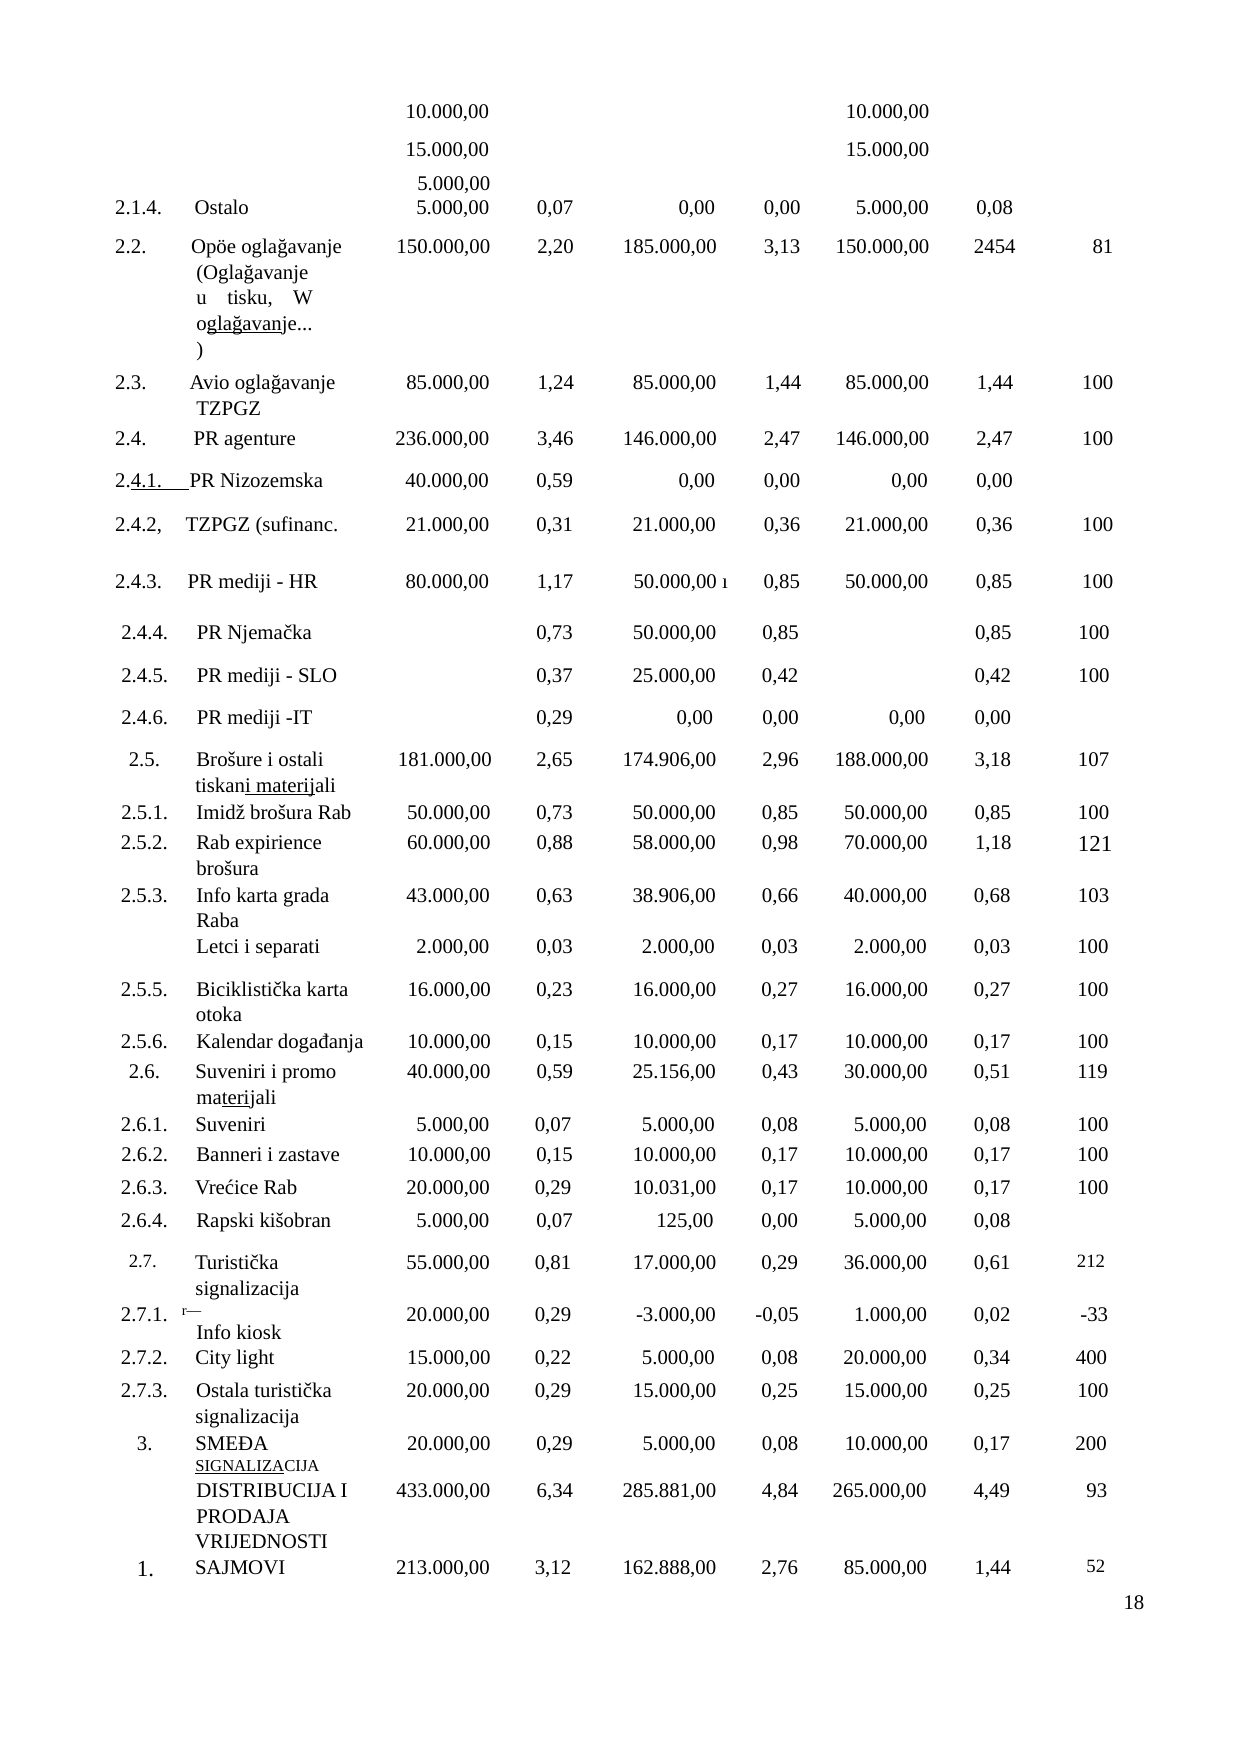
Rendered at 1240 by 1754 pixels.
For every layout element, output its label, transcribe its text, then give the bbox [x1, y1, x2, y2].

table_cell 40.000,00 [396, 1059, 534, 1112]
table_cell 43.000,00 [396, 883, 534, 934]
table_cell 16.000,00 [396, 976, 534, 1029]
table_cell 0,00 [622, 705, 755, 747]
table_cell 2.5.3. [121, 883, 182, 934]
table_cell [1075, 1208, 1112, 1250]
table_cell 70.000,00 [833, 830, 969, 883]
table_cell 5.000,00 [396, 1208, 534, 1250]
table_cell 121 [1075, 830, 1112, 883]
table_cell Rapski kišobran [182, 1208, 396, 1250]
table_cell 0,63 [535, 883, 622, 934]
table_cell 0,34 [969, 1345, 1075, 1378]
table_cell 25.156,00 [622, 1059, 755, 1112]
table_cell 0,98 [755, 830, 832, 883]
table_cell 1,44 [969, 1555, 1075, 1585]
table_cell 0,68 [969, 883, 1075, 934]
table_cell 2.5.6. [121, 1029, 182, 1059]
table_cell 0,43 [755, 1059, 832, 1112]
table_cell 0,25 [969, 1378, 1075, 1431]
table_cell 2,76 [755, 1555, 832, 1585]
table_cell 5.000,00 [622, 1431, 755, 1478]
table_cell 38.906,00 [622, 883, 755, 934]
table_cell 36.000,00 [833, 1250, 969, 1302]
table_cell 0,17 [969, 1175, 1075, 1208]
table_cell 0,61 [969, 1250, 1075, 1302]
table_cell 2.6.3. [121, 1175, 182, 1208]
table_cell 0,00 [833, 705, 969, 747]
table_cell Info karta grada Raba [182, 883, 396, 934]
table_cell 2,65 [535, 748, 622, 800]
table_cell 2.5.5. [121, 976, 182, 1029]
table_cell 0,85 [969, 800, 1075, 830]
table_cell 433.000,00 [396, 1478, 534, 1555]
table_cell 107 [1075, 748, 1112, 800]
table_cell 0,25 [755, 1378, 832, 1431]
table_cell 5.000,00 [833, 1112, 969, 1142]
table_cell 0,00 [755, 1208, 832, 1250]
table_cell [396, 705, 534, 747]
table_header 0,85 [969, 620, 1075, 663]
table_cell Suveniri i promo materijali [182, 1059, 396, 1112]
table_cell 0,17 [969, 1431, 1075, 1478]
table_cell 0,02 [969, 1302, 1075, 1345]
table_cell 265.000,00 [833, 1478, 969, 1555]
table_cell 5.000,00 [396, 1112, 534, 1142]
text (Oglağavanje u tisku, W oglağavanje...) [196, 259, 312, 361]
table_cell 0,59 [535, 1059, 622, 1112]
table_cell 2.7.1. [121, 1302, 182, 1345]
table_cell 100 [1075, 1378, 1112, 1431]
table_cell -0,05 [755, 1302, 832, 1345]
table_cell 4,84 [755, 1478, 832, 1555]
table_cell Ostala turistička signalizacija [182, 1378, 396, 1431]
table_cell 100 [1075, 1142, 1112, 1175]
table_cell 100 [1075, 1029, 1112, 1059]
table_cell -3.000,00 [622, 1302, 755, 1345]
table_cell 162.888,00 [622, 1555, 755, 1585]
text TZPGZ [196, 395, 1113, 419]
table_cell 0,73 [535, 800, 622, 830]
table_cell 0,08 [969, 1208, 1075, 1250]
table_header 2.4.4. [121, 620, 182, 663]
table_cell 93 [1075, 1478, 1112, 1555]
table_cell 0,42 [969, 663, 1075, 705]
text 2.1.4. Ostalo 5.000,00 0,07 0,00 0,00 5.000,00 0,08 [115, 195, 1113, 219]
table_cell 1. [121, 1555, 182, 1585]
table_cell SAJMOVI [182, 1555, 396, 1585]
table_header PR Njemačka [182, 620, 396, 663]
table_cell 20.000,00 [833, 1345, 969, 1378]
table_cell 285.881,00 [622, 1478, 755, 1555]
table_cell 2,96 [755, 748, 832, 800]
table_cell 20.000,00 [396, 1431, 534, 1478]
table_cell 100 [1075, 1175, 1112, 1208]
table_cell 10.000,00 [833, 1175, 969, 1208]
table_cell 2.5.1. [121, 800, 182, 830]
table_cell 3,12 [535, 1555, 622, 1585]
text 2.4.2, TZPGZ (sufinanc. 21.000,00 0,31 21.000,00 0,36 21.000,00 0,36 100 [115, 512, 1113, 536]
table_cell Kalendar događanja [182, 1029, 396, 1059]
table_cell 2.6.2. [121, 1142, 182, 1175]
table_cell 0,17 [755, 1175, 832, 1208]
table_cell City light [182, 1345, 396, 1378]
table_cell 3. [121, 1431, 182, 1478]
table_cell 100 [1075, 976, 1112, 1029]
table_cell 125,00 [622, 1208, 755, 1250]
table_cell 3,18 [969, 748, 1075, 800]
table_cell 2.000,00 [396, 934, 534, 976]
table_cell [396, 663, 534, 705]
table_cell 0,00 [755, 705, 832, 747]
table_cell 174.906,00 [622, 748, 755, 800]
table_cell 15.000,00 [833, 1378, 969, 1431]
table_cell 50.000,00 [622, 800, 755, 830]
table_cell 15.000,00 [396, 1345, 534, 1378]
table_header 100 [1075, 620, 1112, 663]
table_cell 2.4.6. [121, 705, 182, 747]
table_cell 0,29 [535, 1431, 622, 1478]
table_cell 0,17 [755, 1142, 832, 1175]
table_cell 6,34 [535, 1478, 622, 1555]
table_cell 52 [1075, 1555, 1112, 1585]
table_cell 1.000,00 [833, 1302, 969, 1345]
table_cell 2.6. [121, 1059, 182, 1112]
table_cell 10.000,00 [622, 1029, 755, 1059]
table_cell 0,07 [535, 1208, 622, 1250]
table_cell 103 [1075, 883, 1112, 934]
table_cell 0,51 [969, 1059, 1075, 1112]
table_cell 5.000,00 [622, 1112, 755, 1142]
table_cell 212 [1075, 1250, 1112, 1302]
table_cell Imidž brošura Rab [182, 800, 396, 830]
table_cell 1,18 [969, 830, 1075, 883]
table_cell Suveniri [182, 1112, 396, 1142]
table_cell 20.000,00 [396, 1175, 534, 1208]
table_cell 0,66 [755, 883, 832, 934]
table_cell [833, 663, 969, 705]
table_cell 0,22 [535, 1345, 622, 1378]
table_cell 0,29 [755, 1250, 832, 1302]
table_cell -33 [1075, 1302, 1112, 1345]
table_cell 2.7. [121, 1250, 182, 1302]
table_cell [121, 1478, 182, 1555]
text 2.4.3. PR mediji - HR 80.000,00 1,17 50.000,00 ı 0,85 50.000,00 0,85 100 [115, 569, 1113, 593]
table_cell DISTRIBUCIJA I PRODAJA VRIJEDNOSTI [182, 1478, 396, 1555]
text 2.3. Avio oglağavanje 85.000,00 1,24 85.000,00 1,44 85.000,00 1,44 100 [115, 369, 1113, 394]
table_cell 16.000,00 [622, 976, 755, 1029]
table_cell 10.000,00 [622, 1142, 755, 1175]
table_cell 0,17 [755, 1029, 832, 1059]
table_cell 0,08 [755, 1345, 832, 1378]
table_cell 200 [1075, 1431, 1112, 1478]
table_header [396, 620, 534, 663]
table_cell 15.000,00 [622, 1378, 755, 1431]
table_cell 188.000,00 [833, 748, 969, 800]
table_cell 0,15 [535, 1029, 622, 1059]
table_cell [121, 934, 182, 976]
table_cell 0,03 [969, 934, 1075, 976]
table_cell 0,00 [969, 705, 1075, 747]
table_header [833, 620, 969, 663]
table_cell Letci i separati [182, 934, 396, 976]
table_cell 20.000,00 [396, 1302, 534, 1345]
table_cell 20.000,00 [396, 1378, 534, 1431]
table_cell 0,29 [535, 1378, 622, 1431]
table_cell Turistička signalizacija [182, 1250, 396, 1302]
table_cell 400 [1075, 1345, 1112, 1378]
table_cell 100 [1075, 934, 1112, 976]
table_header 50.000,00 [622, 620, 755, 663]
table_cell 0,17 [969, 1142, 1075, 1175]
table_cell 2.6.1. [121, 1112, 182, 1142]
table_cell 213.000,00 [396, 1555, 534, 1585]
table_cell 2.6.4. [121, 1208, 182, 1250]
table_cell 40.000,00 [833, 883, 969, 934]
text 2.4.1. PR Nizozemska 40.000,00 0,59 0,00 0,00 0,00 0,00 [115, 468, 1113, 492]
table_cell 0,08 [969, 1112, 1075, 1142]
table_cell 0,17 [969, 1029, 1075, 1059]
table_cell 0,29 [535, 1302, 622, 1345]
table_cell 50.000,00 [833, 800, 969, 830]
table_cell 100 [1075, 663, 1112, 705]
table_cell Vrećice Rab [182, 1175, 396, 1208]
table_cell 0,27 [969, 976, 1075, 1029]
table_cell Brošure i ostali tiskani materijali [182, 748, 396, 800]
table_cell 5.000,00 [622, 1345, 755, 1378]
table_cell 100 [1075, 800, 1112, 830]
table_cell 10.000,00 [833, 1029, 969, 1059]
table_cell 30.000,00 [833, 1059, 969, 1112]
table_cell 119 [1075, 1059, 1112, 1112]
table_cell 2.5. [121, 748, 182, 800]
table_header 0,85 [755, 620, 832, 663]
table_cell [1075, 705, 1112, 747]
table_cell 0,27 [755, 976, 832, 1029]
table_cell 60.000,00 [396, 830, 534, 883]
table_cell 2.5.2. [121, 830, 182, 883]
table_cell Banneri i zastave [182, 1142, 396, 1175]
table_cell 0,37 [535, 663, 622, 705]
table_cell 10.000,00 [396, 1142, 534, 1175]
table_cell 85.000,00 [833, 1555, 969, 1585]
table_cell 0,08 [755, 1112, 832, 1142]
table_cell 0,03 [755, 934, 832, 976]
text 2.4. PR agenture 236.000,00 3,46 146.000,00 2,47 146.000,00 2,47 100 [115, 426, 1113, 450]
table_cell 5.000,00 [833, 1208, 969, 1250]
table_cell 55.000,00 [396, 1250, 534, 1302]
table_cell 0,15 [535, 1142, 622, 1175]
table_cell 58.000,00 [622, 830, 755, 883]
table_cell 16.000,00 [833, 976, 969, 1029]
table_cell 0,07 [535, 1112, 622, 1142]
table_cell 100 [1075, 1112, 1112, 1142]
table_header 0,73 [535, 620, 622, 663]
table_cell 0,08 [755, 1431, 832, 1478]
table_cell 10.000,00 [396, 1029, 534, 1059]
table_cell 0,29 [535, 1175, 622, 1208]
table_cell Rab expirience brošura [182, 830, 396, 883]
table_cell PR mediji - SLO [182, 663, 396, 705]
table_cell 10.000,00 [833, 1431, 969, 1478]
table_cell 2.4.5. [121, 663, 182, 705]
table_cell 2.7.2. [121, 1345, 182, 1378]
table_cell 2.000,00 [622, 934, 755, 976]
table_cell 0,29 [535, 705, 622, 747]
table_cell 2.7.3. [121, 1378, 182, 1431]
table_cell SMEĐA SIGNALIZACIJA [182, 1431, 396, 1478]
table_cell 2.000,00 [833, 934, 969, 976]
table_cell 181.000,00 [396, 748, 534, 800]
table_cell 0,23 [535, 976, 622, 1029]
table_cell Biciklistička karta otoka [182, 976, 396, 1029]
text 2.2. Opöe oglağavanje 150.000,00 2,20 185.000,00 3,13 150.000,00 2454 81 [115, 234, 1113, 258]
table_cell 10.031,00 [622, 1175, 755, 1208]
table_cell 17.000,00 [622, 1250, 755, 1302]
table_cell r— Info kiosk [182, 1302, 396, 1345]
table_cell 0,88 [535, 830, 622, 883]
table_cell 0,81 [535, 1250, 622, 1302]
table_cell 25.000,00 [622, 663, 755, 705]
table_cell 0,85 [755, 800, 832, 830]
table_cell 50.000,00 [396, 800, 534, 830]
table_cell 10.000,00 [833, 1142, 969, 1175]
table_cell 0,42 [755, 663, 832, 705]
table_cell PR mediji -IT [182, 705, 396, 747]
table_cell 4,49 [969, 1478, 1075, 1555]
table_cell 0,03 [535, 934, 622, 976]
